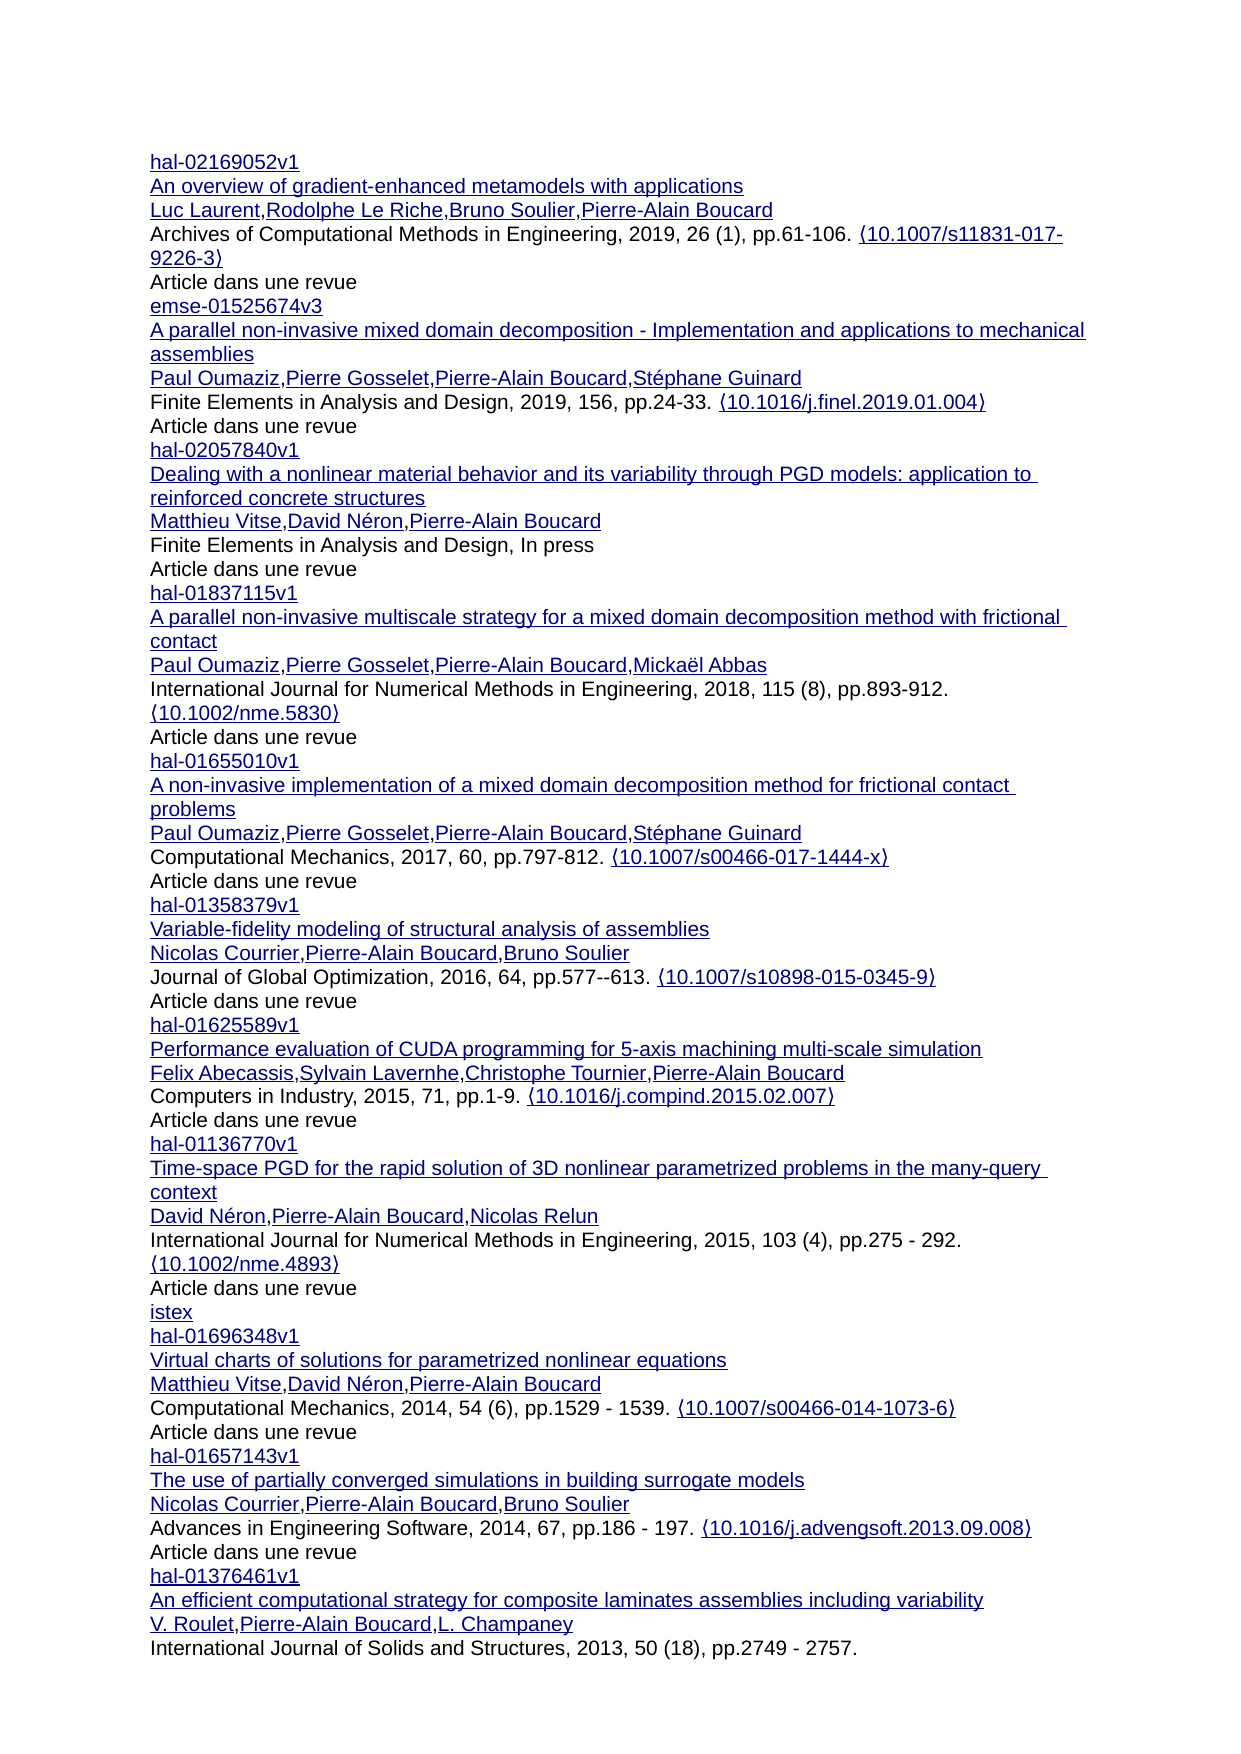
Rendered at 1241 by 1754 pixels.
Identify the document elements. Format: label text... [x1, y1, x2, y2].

table_cell Variable-fidelity modeling of structural analysis of assemblies Nicolas Courrier,Pierre-Alain Boucard,Bruno Soulier Journal of Global Optimization, 2016, 64, pp.577--613. ⟨10.1007/s10898-015-0345-9⟩ Article dans une revue hal-01625589v1 [150, 917, 1090, 1036]
table_cell Dealing with a nonlinear material behavior and its variability through PGD models: application to reinforced concrete structures Matthieu Vitse,David Néron,Pierre-Alain Boucard Finite Elements in Analysis and Design, In press Article dans une revue hal-01837115v1 [150, 461, 1090, 605]
table_cell Time-space PGD for the rapid solution of 3D nonlinear parametrized problems in the many-query context David Néron,Pierre-Alain Boucard,Nicolas Relun International Journal for Numerical Methods in Engineering, 2015, 103 (4), pp.275 - 292. ⟨10.1002/nme.4893⟩ Article dans une revue istex hal-01696348v1 [150, 1156, 1090, 1348]
table_cell Performance evaluation of CUDA programming for 5-axis machining multi-scale simulation Felix Abecassis,Sylvain Lavernhe,Christophe Tournier,Pierre-Alain Boucard Computers in Industry, 2015, 71, pp.1-9. ⟨10.1016/j.compind.2015.02.007⟩ Article dans une revue hal-01136770v1 [150, 1036, 1090, 1156]
table_cell A parallel non-invasive multiscale strategy for a mixed domain decomposition method with frictional contact Paul Oumaziz,Pierre Gosselet,Pierre-Alain Boucard,Mickaël Abbas International Journal for Numerical Methods in Engineering, 2018, 115 (8), pp.893-912. ⟨10.1002/nme.5830⟩ Article dans une revue hal-01655010v1 [150, 605, 1090, 773]
table_cell hal-02169052v1 [150, 150, 1090, 174]
table_cell Virtual charts of solutions for parametrized nonlinear equations Matthieu Vitse,David Néron,Pierre-Alain Boucard Computational Mechanics, 2014, 54 (6), pp.1529 - 1539. ⟨10.1007/s00466-014-1073-6⟩ Article dans une revue hal-01657143v1 [150, 1348, 1090, 1468]
table_cell An efficient computational strategy for composite laminates assemblies including variability V. Roulet,Pierre-Alain Boucard,L. Champaney International Journal of Solids and Structures, 2013, 50 (18), pp.2749 - 2757. [150, 1588, 1090, 1659]
table_cell An overview of gradient-enhanced metamodels with applications Luc Laurent,Rodolphe Le Riche,Bruno Soulier,Pierre-Alain Boucard Archives of Computational Methods in Engineering, 2019, 26 (1), pp.61-106. ⟨10.1007/s11831-017-9226-3⟩ Article dans une revue emse-01525674v3 [150, 174, 1090, 318]
table_cell The use of partially converged simulations in building surrogate models Nicolas Courrier,Pierre-Alain Boucard,Bruno Soulier Advances in Engineering Software, 2014, 67, pp.186 - 197. ⟨10.1016/j.advengsoft.2013.09.008⟩ Article dans une revue hal-01376461v1 [150, 1468, 1090, 1587]
table_cell A parallel non-invasive mixed domain decomposition - Implementation and applications to mechanical assemblies Paul Oumaziz,Pierre Gosselet,Pierre-Alain Boucard,Stéphane Guinard Finite Elements in Analysis and Design, 2019, 156, pp.24-33. ⟨10.1016/j.finel.2019.01.004⟩ Article dans une revue hal-02057840v1 [150, 318, 1090, 461]
table_cell A non-invasive implementation of a mixed domain decomposition method for frictional contact problems Paul Oumaziz,Pierre Gosselet,Pierre-Alain Boucard,Stéphane Guinard Computational Mechanics, 2017, 60, pp.797-812. ⟨10.1007/s00466-017-1444-x⟩ Article dans une revue hal-01358379v1 [150, 773, 1090, 917]
